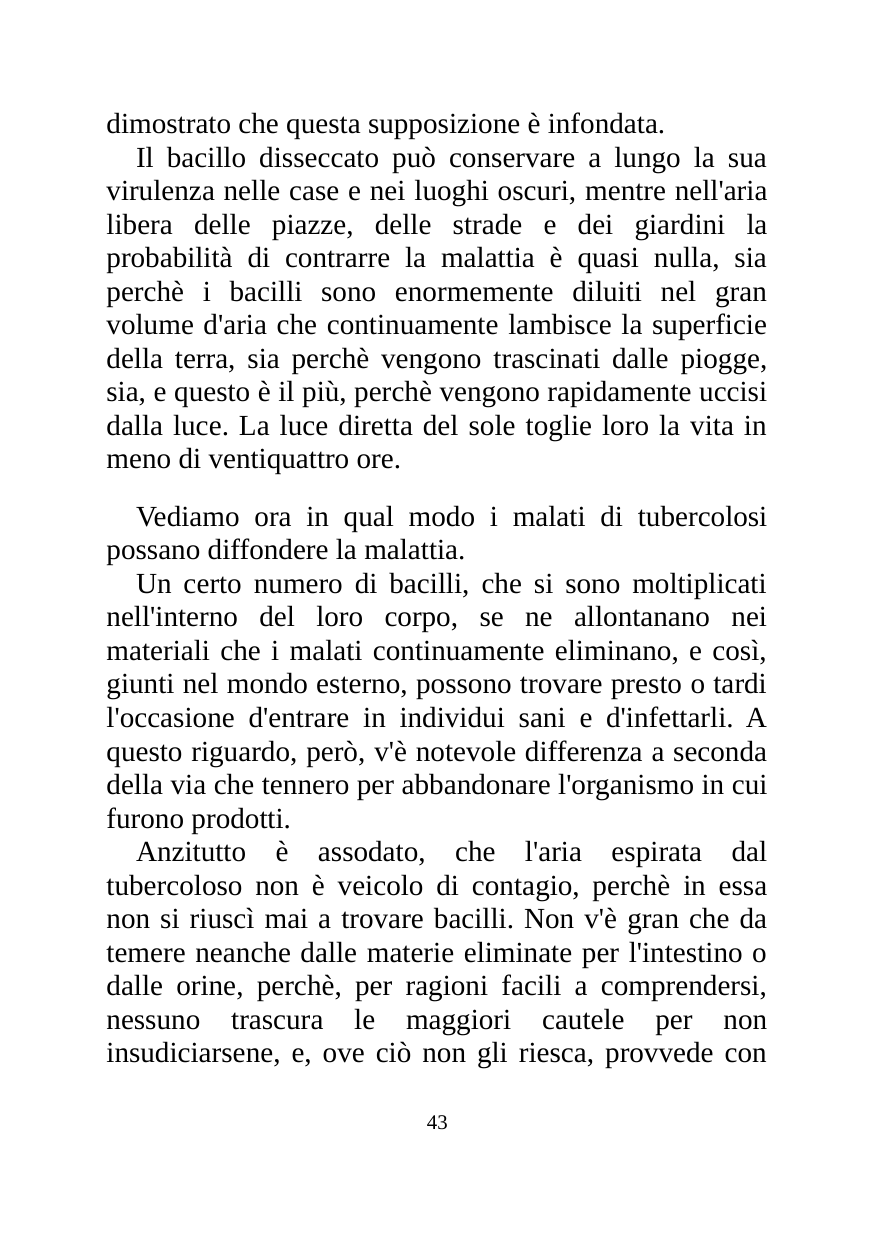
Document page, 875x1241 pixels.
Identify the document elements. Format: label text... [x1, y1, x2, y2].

text Anzitutto è assodato, che l'aria espirata dal tubercoloso non è veicolo di contagio, perchè in essa non si riuscì mai a trovare bacilli. Non v'è gran che da temere neanche dalle materie eliminate per l'intestino o dalle orine, perchè, per ragioni facili a comprendersi, nessuno trascura le maggiori cautele per non insudiciarsene, e, ove ciò non gli riesca, provvede con [106, 834, 768, 1069]
text Il bacillo disseccato può conservare a lungo la sua virulenza nelle case e nei luoghi oscuri, mentre nell'aria libera delle piazze, delle strade e dei giardini la probabilità di contrarre la malattia è quasi nulla, sia perchè i bacilli sono enormemente diluiti nel gran volume d'aria che continuamente lambisce la superficie della terra, sia perchè vengono trascinati dalle piogge, sia, e questo è il più, perchè vengono rapidamente uccisi dalla luce. La luce diretta del sole toglie loro la vita in meno di ventiquattro ore. [106, 140, 768, 475]
text Vediamo ora in qual modo i malati di tubercolosi possano diffondere la malattia. [106, 499, 768, 566]
text Un certo numero di bacilli, che si sono moltiplicati nell'interno del loro corpo, se ne allontanano nei materiali che i malati continuamente eliminano, e così, giunti nel mondo esterno, possono trovare presto o tardi l'occasione d'entrare in individui sani e d'infettarli. A questo riguardo, però, v'è notevole differenza a seconda della via che tennero per abbandonare l'organismo in cui furono prodotti. [106, 566, 768, 834]
text dimostrato che questa supposizione è infondata. [106, 106, 768, 140]
